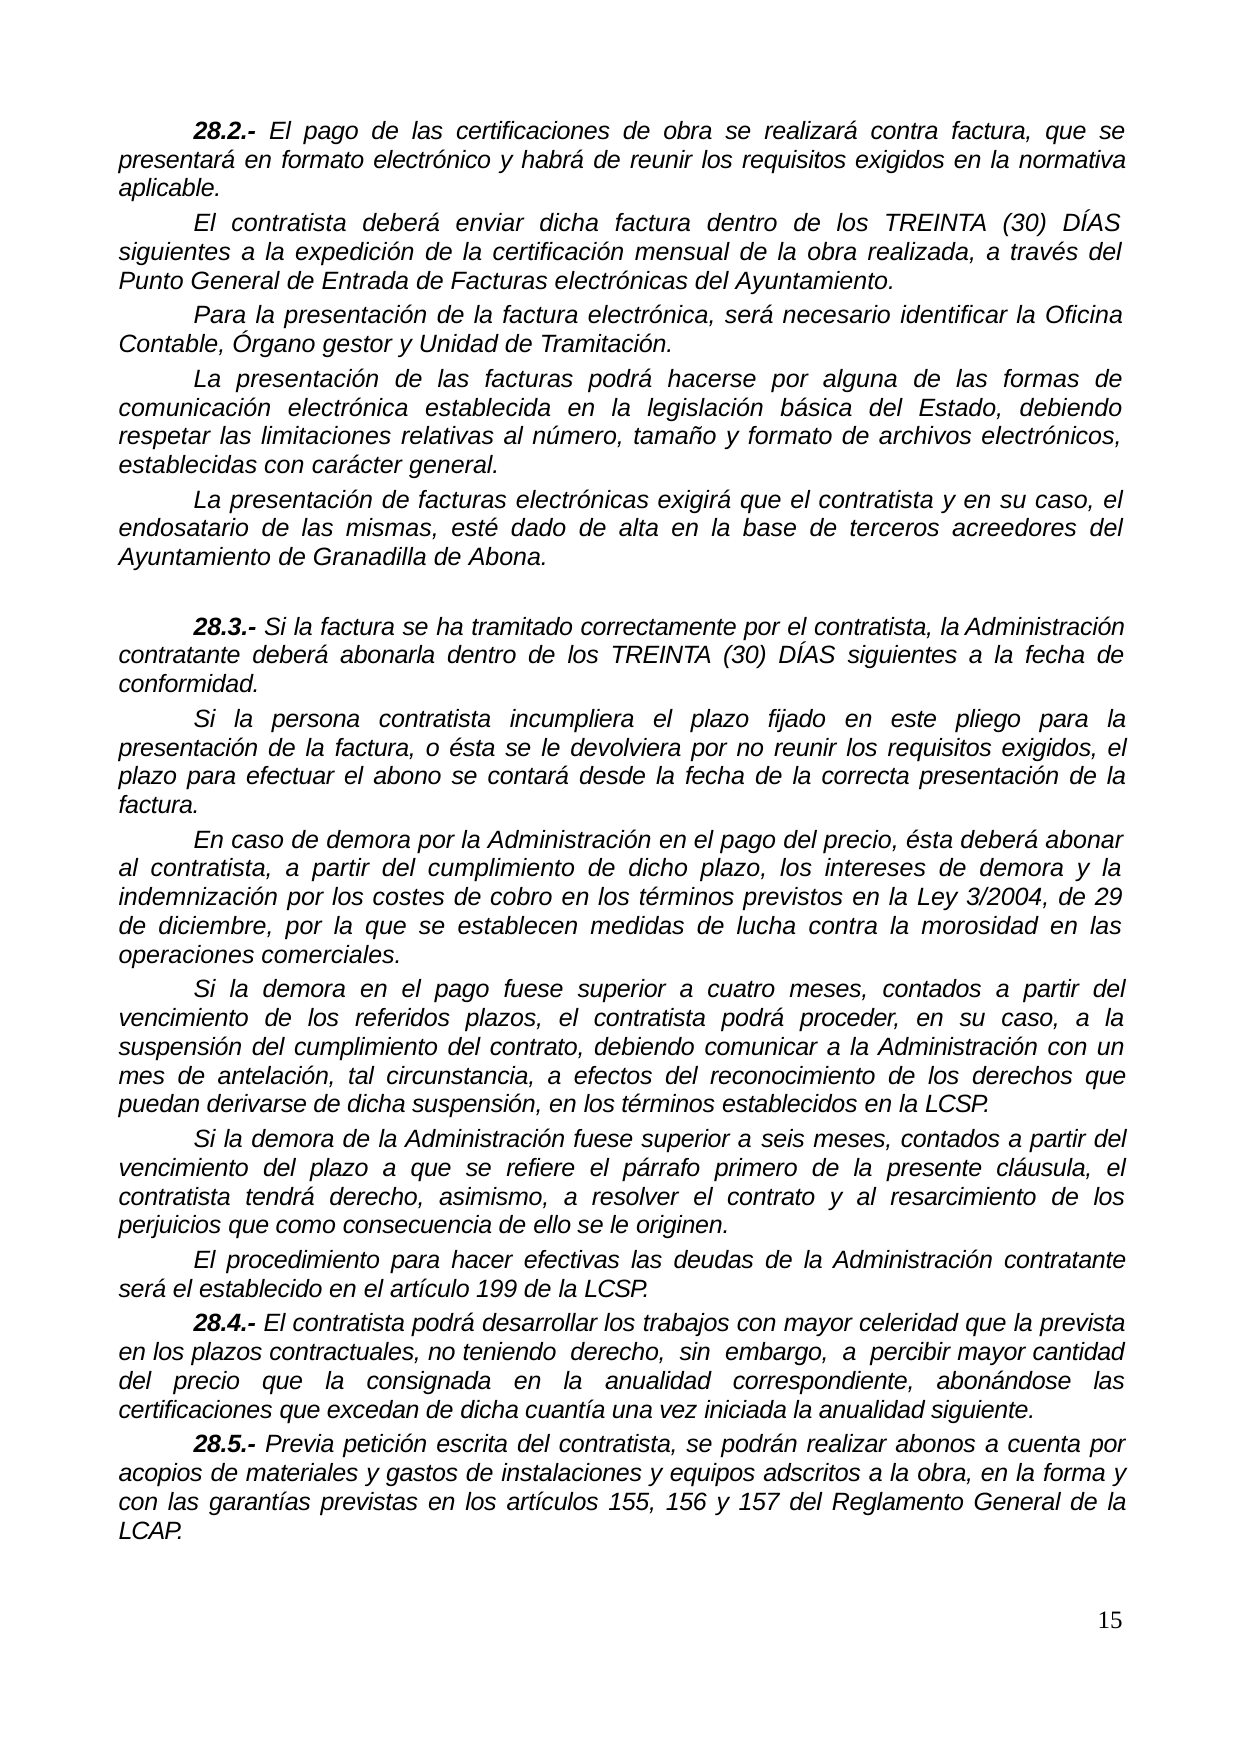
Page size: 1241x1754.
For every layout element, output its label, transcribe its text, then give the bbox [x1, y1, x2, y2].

text vencimiento de los referidos plazos, el contratista podrá proceder, en su caso, a la [118, 1004, 1147, 1032]
text Si la demora de la Administración fuese superior a seis meses, contados a partir del [193, 1125, 1147, 1153]
text con las garantías previstas en los artículos 155, 156 y 157 del Reglamento General de la [118, 1488, 1146, 1516]
text 28.3.- Si la factura se ha tramitado correctamente por el contratista, la Administración [193, 613, 1147, 641]
text 28.4.- El contratista podrá desarrollar los trabajos con mayor celeridad que la prevista [193, 1309, 1147, 1337]
text Si la demora en el pago fuese superior a cuatro meses, contados a partir del [193, 976, 1147, 1003]
text La presentación de las facturas podrá hacerse por alguna de las formas de [193, 365, 1146, 393]
text LCAP. [118, 1517, 1146, 1545]
text Para la presentación de la factura electrónica, será necesario identificar la Oficina [193, 301, 1146, 329]
text conformidad. [118, 670, 1146, 698]
text La presentación de facturas electrónicas exigirá que el contratista y en su caso, el [193, 486, 1146, 514]
text certificaciones que excedan de dicha cuantía una vez iniciada la anualidad siguiente. [118, 1396, 1146, 1424]
text comunicación electrónica establecida en la legislación básica del Estado, debiendo [118, 394, 1146, 422]
text 28.5.- Previa petición escrita del contratista, se podrán realizar abonos a cuenta por [193, 1431, 1146, 1458]
text Contable, Órgano gestor y Unidad de Tramitación. [118, 330, 1146, 358]
text contratante deberá abonarla dentro de los TREINTA (30) DÍAS siguientes a la fecha de [118, 641, 1146, 669]
text factura. [118, 791, 1147, 819]
text perjuicios que como consecuencia de ello se le originen. [118, 1211, 1147, 1239]
text puedan derivarse de dicha suspensión, en los términos establecidos en la LCSP. [118, 1091, 1147, 1118]
text establecidas con carácter general. [118, 451, 1146, 479]
text Ayuntamiento de Granadilla de Abona. [118, 543, 1146, 571]
text contratista tendrá derecho, asimismo, a resolver el contrato y al resarcimiento de los [118, 1183, 1147, 1211]
text suspensión del cumplimiento del contrato, debiendo comunicar a la Administración con un [118, 1033, 1147, 1061]
text plazo para efectuar el abono se contará desde la fecha de la correcta presentación de la [118, 762, 1147, 790]
text operaciones comerciales. [118, 941, 1146, 969]
text en los plazos contractuales, no teniendo derecho, sin embargo, a percibir mayor cantidad [118, 1338, 1146, 1366]
text En caso de demora por la Administración en el pago del precio, ésta deberá abonar [193, 826, 1146, 854]
text Punto General de Entrada de Facturas electrónicas del Ayuntamiento. [118, 267, 1146, 295]
text Si la persona contratista incumpliera el plazo fijado en este pliego para la [193, 705, 1147, 733]
text al contratista, a partir del cumplimiento de dicho plazo, los intereses de demora y la [118, 854, 1146, 882]
text vencimiento del plazo a que se refiere el párrafo primero de la presente cláusula, el [118, 1154, 1147, 1182]
text endosatario de las mismas, esté dado de alta en la base de terceros acreedores del [118, 514, 1146, 542]
text mes de antelación, tal circunstancia, a efectos del reconocimiento de los derechos que [118, 1062, 1147, 1090]
text será el establecido en el artículo 199 de la LCSP. [118, 1275, 1147, 1303]
text indemnización por los costes de cobro en los términos previstos en la Ley 3/2004, de 29 [118, 883, 1146, 911]
text 5 [1110, 1606, 1147, 1634]
text presentará en formato electrónico y habrá de reunir los requisitos exigidos en la normativa [118, 146, 1147, 174]
text de diciembre, por la que se establecen medidas de lucha contra la morosidad en las [118, 912, 1146, 940]
text del precio que la consignada en la anualidad correspondiente, abonándose las [118, 1367, 1146, 1395]
text El contratista deberá enviar dicha factura dentro de los TREINTA (30) DÍAS [193, 209, 1146, 237]
text presentación de la factura, o ésta se le devolviera por no reunir los requisitos exigidos, el [118, 734, 1147, 762]
text 1 [1097, 1606, 1110, 1634]
text respetar las limitaciones relativas al número, tamaño y formato de archivos electrónicos, [118, 422, 1146, 450]
text 28.2.- El pago de las certificaciones de obra se realizará contra factura, que se [193, 117, 1146, 145]
text El procedimiento para hacer efectivas las deudas de la Administración contratante [193, 1246, 1147, 1274]
text acopios de materiales y gastos de instalaciones y equipos adscritos a la obra, en la forma y [118, 1459, 1146, 1487]
text aplicable. [118, 174, 1147, 202]
text siguientes a la expedición de la certificación mensual de la obra realizada, a través del [118, 238, 1146, 266]
